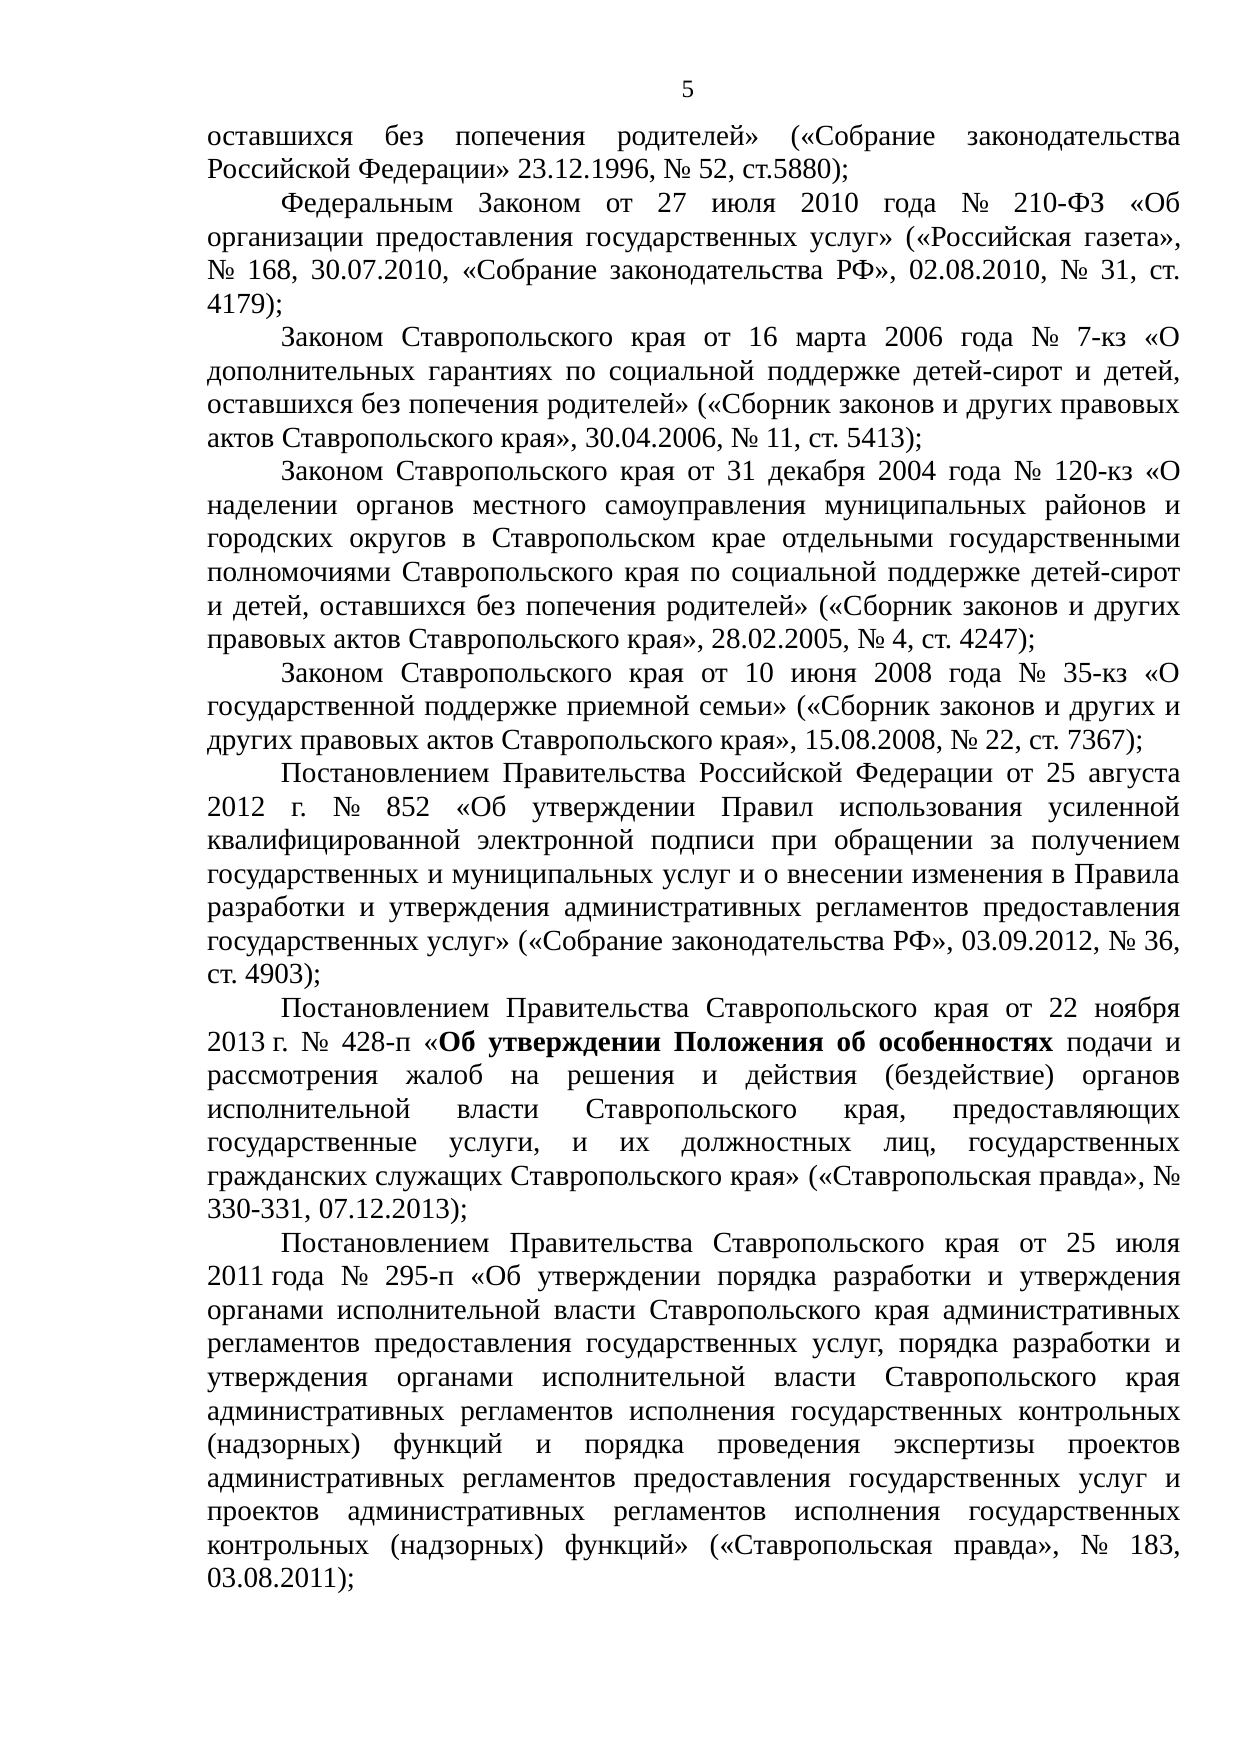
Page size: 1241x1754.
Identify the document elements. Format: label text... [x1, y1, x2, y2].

text Федеральным Законом от 27 июля 2010 года № 210-ФЗ «Об организации предоставления государственных услуг» («Российская газета», № 168, 30.07.2010, «Собрание законодательства РФ», 02.08.2010, № 31, ст. 4179); [207, 185, 1181, 319]
text Законом Ставропольского края от 10 июня 2008 года № 35-кз «О государственной поддержке приемной семьи» («Сборник законов и других и других правовых актов Ставропольского края», 15.08.2008, № 22, ст. 7367); [207, 655, 1181, 755]
text оставшихся без попечения родителей» («Собрание законодательства Российской Федерации» 23.12.1996, № 52, ст.5880); [207, 118, 1181, 185]
text Постановлением Правительства Российской Федерации от 25 августа 2012 г. № 852 «Об утверждении Правил использования усиленной квалифицированной электронной подписи при обращении за получением государственных и муниципальных услуг и о внесении изменения в Правила разработки и утверждения административных регламентов предоставления государственных услуг» («Собрание законодательства РФ», 03.09.2012, № 36, ст. 4903); [207, 755, 1181, 990]
text Постановлением Правительства Ставропольского края от 25 июля 2011 года № 295-п «Об утверждении порядка разработки и утверждения органами исполнительной власти Ставропольского края административных регламентов предоставления государственных услуг, порядка разработки и утверждения органами исполнительной власти Ставропольского края административных регламентов исполнения государственных контрольных (надзорных) функций и порядка проведения экспертизы проектов административных регламентов предоставления государственных услуг и проектов административных регламентов исполнения государственных контрольных (надзорных) функций» («Ставропольская правда», № 183, 03.08.2011); [207, 1225, 1181, 1594]
text Законом Ставропольского края от 16 марта 2006 года № 7-кз «О дополнительных гарантиях по социальной поддержке детей-сирот и детей, оставшихся без попечения родителей» («Сборник законов и других правовых актов Ставропольского края», 30.04.2006, № 11, ст. 5413); [207, 319, 1181, 453]
text Законом Ставропольского края от 31 декабря 2004 года № 120-кз «О наделении органов местного самоуправления муниципальных районов и городских округов в Ставропольском крае отдельными государственными полномочиями Ставропольского края по социальной поддержке детей-сирот и детей, оставшихся без попечения родителей» («Сборник законов и других правовых актов Ставропольского края», 28.02.2005, № 4, ст. 4247); [207, 453, 1181, 655]
text Постановлением Правительства Ставропольского края от 22 ноября 2013 г. № 428-п «Об утверждении Положения об особенностях подачи и рассмотрения жалоб на решения и действия (бездействие) органов исполнительной власти Ставропольского края, предоставляющих государственные услуги, и их должностных лиц, государственных гражданских служащих Ставропольского края» («Ставропольская правда», № 330-331, 07.12.2013); [207, 990, 1181, 1225]
